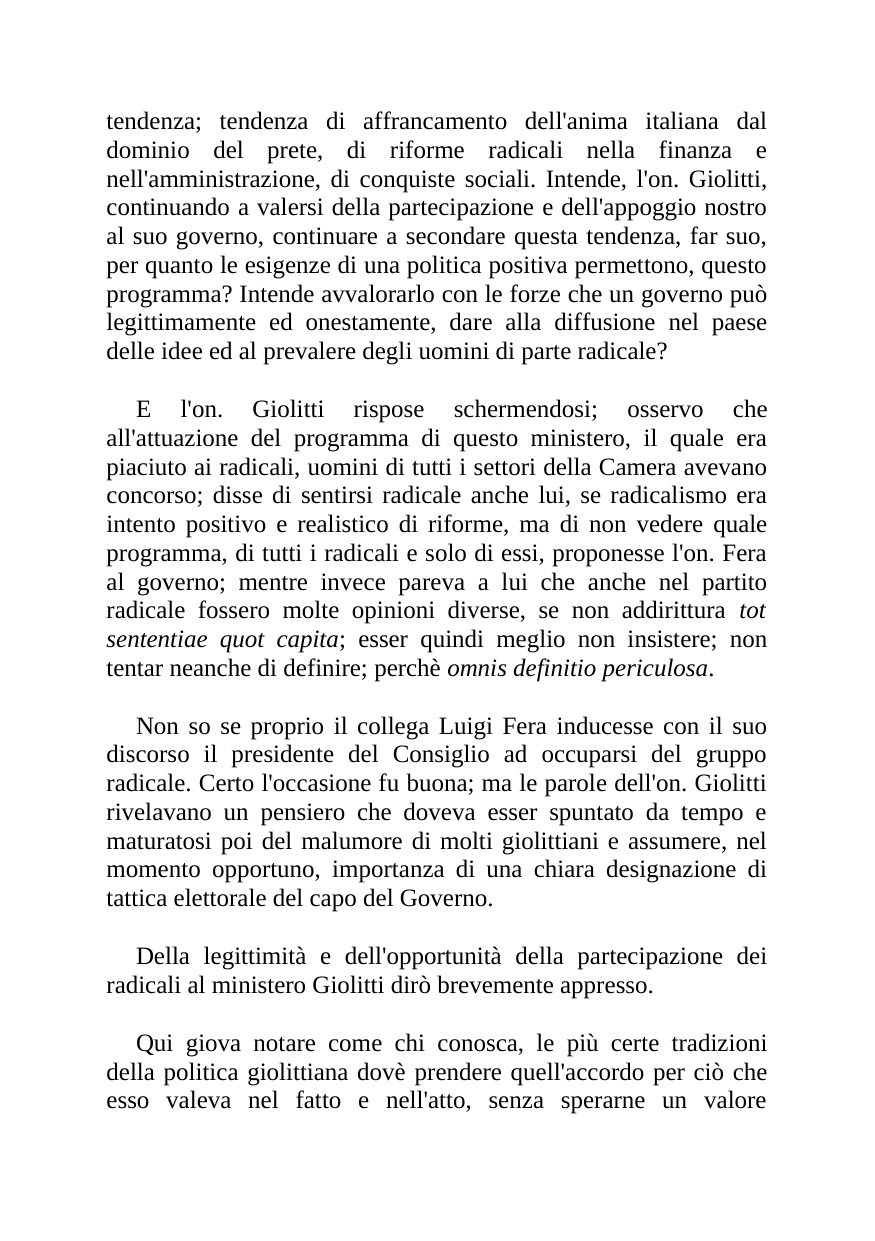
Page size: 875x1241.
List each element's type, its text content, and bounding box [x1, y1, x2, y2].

text Della legittimità e dell'opportunità della partecipazione dei radicali al ministero Giolitti dirò brevemente appresso. [106, 941, 768, 999]
text Qui giova notare come chi conosca, le più certe tradizioni della politica giolittiana dovè prendere quell'accordo per ciò che esso valeva nel fatto e nell'atto, senza sperarne un valore [106, 1028, 768, 1114]
text tendenza; tendenza di affrancamento dell'anima italiana dal dominio del prete, di riforme radicali nella finanza e nell'amministrazione, di conquiste sociali. Intende, l'on. Giolitti, continuando a valersi della partecipazione e dell'appoggio nostro al suo governo, continuare a secondare questa tendenza, far suo, per quanto le esigenze di una politica positiva permettono, questo programma? Intende avvalorarlo con le forze che un governo può legittimamente ed onestamente, dare alla diffusione nel paese delle idee ed al prevalere degli uomini di parte radicale? [106, 106, 768, 365]
text E l'on. Giolitti rispose schermendosi; osservo che all'attuazione del programma di questo ministero, il quale era piaciuto ai radicali, uomini di tutti i settori della Camera avevano concorso; disse di sentirsi radicale anche lui, se radicalismo era intento positivo e realistico di riforme, ma di non vedere quale programma, di tutti i radicali e solo di essi, proponesse l'on. Fera al governo; mentre invece pareva a lui che anche nel partito radicale fossero molte opinioni diverse, se non addirittura tot sententiae quot capita; esser quindi meglio non insistere; non tentar neanche di definire; perchè omnis definitio periculosa. [106, 394, 768, 682]
text Non so se proprio il collega Luigi Fera inducesse con il suo discorso il presidente del Consiglio ad occuparsi del gruppo radicale. Certo l'occasione fu buona; ma le parole dell'on. Giolitti rivelavano un pensiero che doveva esser spuntato da tempo e maturatosi poi del malumore di molti giolittiani e assumere, nel momento opportuno, importanza di una chiara designazione di tattica elettorale del capo del Governo. [106, 711, 768, 912]
